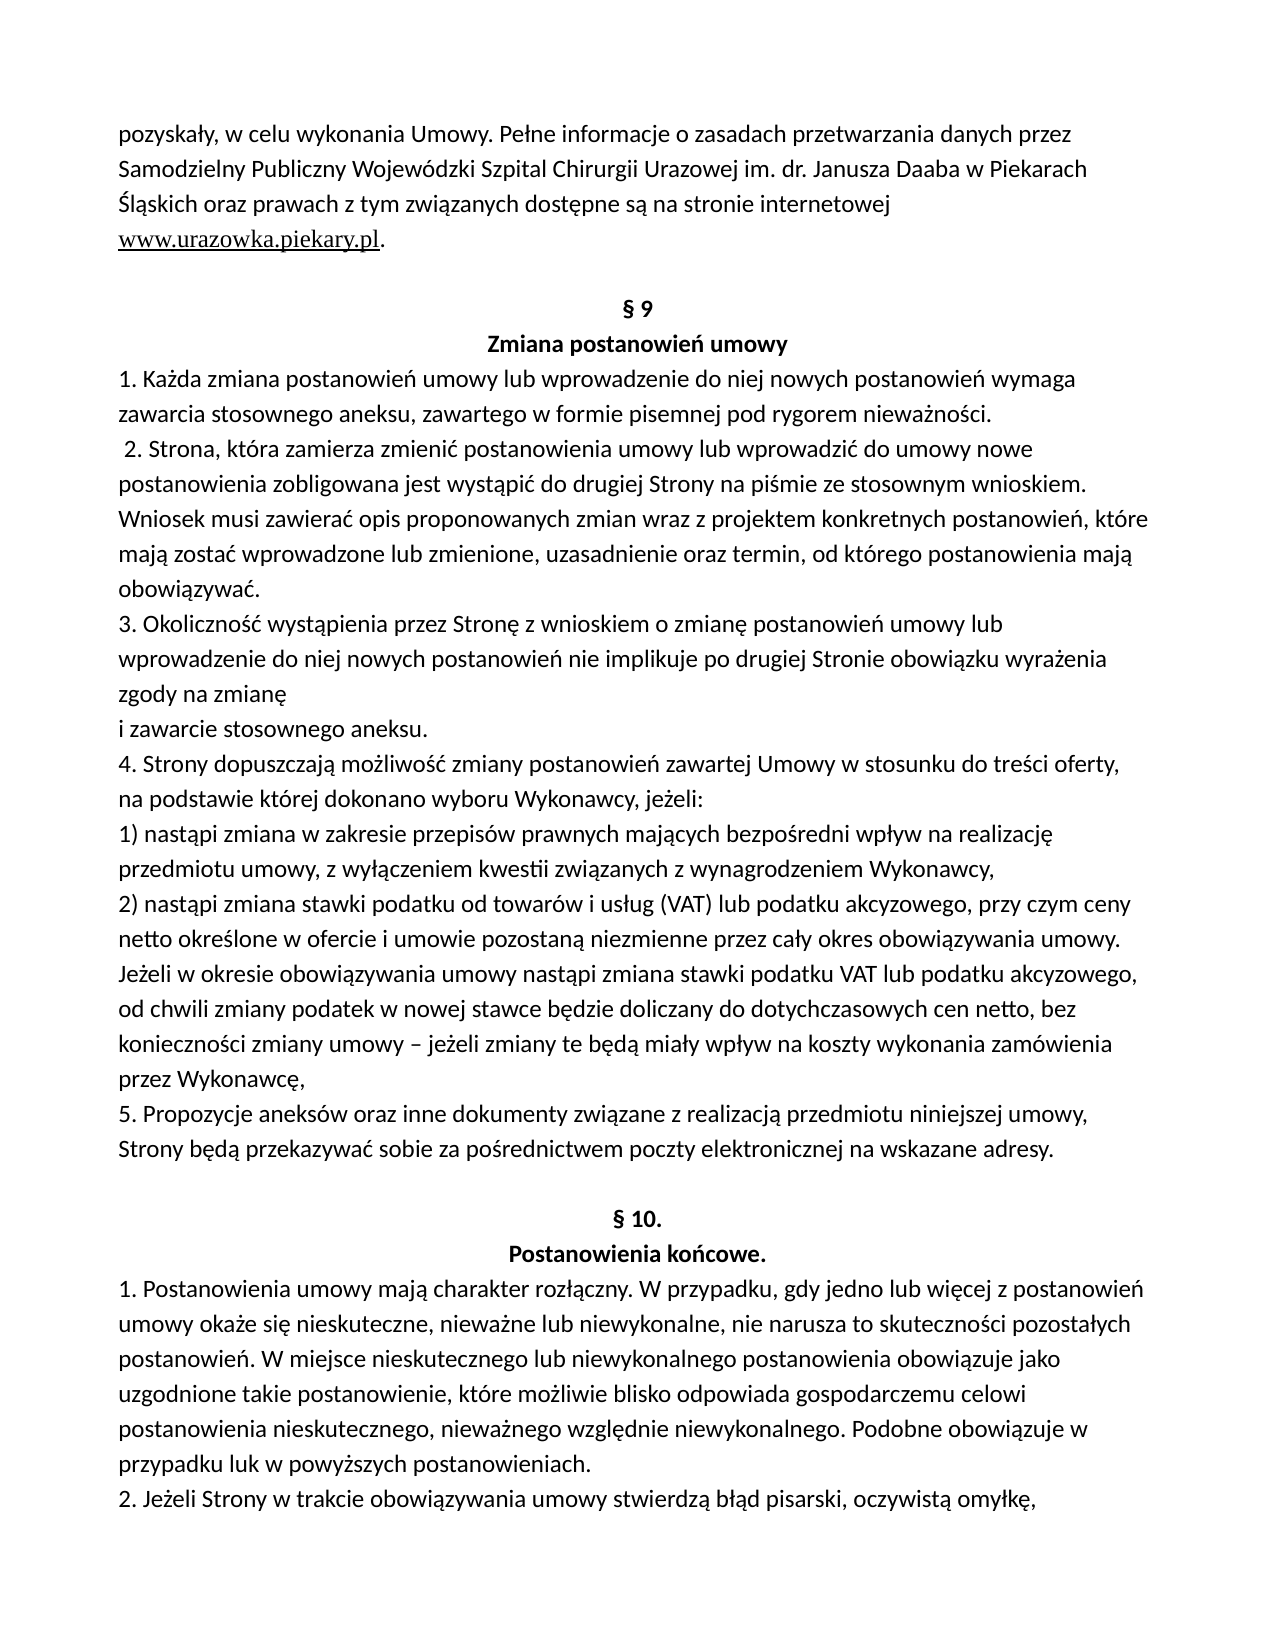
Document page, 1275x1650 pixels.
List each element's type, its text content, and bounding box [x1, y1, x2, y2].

text 4. Strony dopuszczają możliwość zmiany postanowień zawartej Umowy w stosunku do treści oferty, na podstawie której dokonano wyboru Wykonawcy, jeżeli: [83, 748, 1157, 814]
text 2. Jeżeli Strony w trakcie obowiązywania umowy stwierdzą błąd pisarski, oczywistą omyłkę, [118, 1483, 1157, 1514]
text 2. Strona, która zamierza zmienić postanowienia umowy lub wprowadzić do umowy nowe postanowienia zobligowana jest wystąpić do drugiej Strony na piśmie ze stosownym wnioskiem. Wniosek musi zawierać opis proponowanych zmian wraz z projektem konkretnych postanowień, które mają zostać wprowadzone lub zmienione, uzasadnienie oraz termin, od którego postanowienia mają obowiązywać. [83, 433, 1157, 604]
text 1) nastąpi zmiana w zakresie przepisów prawnych mających bezpośredni wpływ na realizację przedmiotu umowy, z wyłączeniem kwestii związanych z wynagrodzeniem Wykonawcy, [83, 818, 1157, 884]
text pozyskały, w celu wykonania Umowy. Pełne informacje o zasadach przetwarzania danych przez Samodzielny Publiczny Wojewódzki Szpital Chirurgii Urazowej im. dr. Janusza Daaba w Piekarach Śląskich oraz prawach z tym związanych dostępne są na stronie internetowej www.urazowka.piekary.pl. [118, 118, 1157, 254]
text Zmiana postanowień umowy [118, 328, 1157, 359]
text 3. Okoliczność wystąpienia przez Stronę z wnioskiem o zmianę postanowień umowy lub wprowadzenie do niej nowych postanowień nie implikuje po drugiej Stronie obowiązku wyrażenia zgody na zmianę i zawarcie stosownego aneksu. [83, 608, 1157, 744]
text Postanowienia końcowe. [118, 1238, 1157, 1269]
text § 10. [118, 1203, 1157, 1234]
text 2) nastąpi zmiana stawki podatku od towarów i usług (VAT) lub podatku akcyzowego, przy czym ceny netto określone w ofercie i umowie pozostaną niezmienne przez cały okres obowiązywania umowy. Jeżeli w okresie obowiązywania umowy nastąpi zmiana stawki podatku VAT lub podatku akcyzowego, od chwili zmiany podatek w nowej stawce będzie doliczany do dotychczasowych cen netto, bez konieczności zmiany umowy – jeżeli zmiany te będą miały wpływ na koszty wykonania zamówienia przez Wykonawcę, [83, 888, 1157, 1094]
text 1. Każda zmiana postanowień umowy lub wprowadzenie do niej nowych postanowień wymaga zawarcia stosownego aneksu, zawartego w formie pisemnej pod rygorem nieważności. [83, 363, 1157, 429]
text 5. Propozycje aneksów oraz inne dokumenty związane z realizacją przedmiotu niniejszej umowy, Strony będą przekazywać sobie za pośrednictwem poczty elektronicznej na wskazane adresy. [83, 1098, 1157, 1164]
text 1. Postanowienia umowy mają charakter rozłączny. W przypadku, gdy jedno lub więcej z postanowień umowy okaże się nieskuteczne, nieważne lub niewykonalne, nie narusza to skuteczności pozostałych postanowień. W miejsce nieskutecznego lub niewykonalnego postanowienia obowiązuje jako uzgodnione takie postanowienie, które możliwie blisko odpowiada gospodarczemu celowi postanowienia nieskutecznego, nieważnego względnie niewykonalnego. Podobne obowiązuje w przypadku luk w powyższych postanowieniach. [118, 1273, 1157, 1479]
text § 9 [118, 293, 1157, 324]
